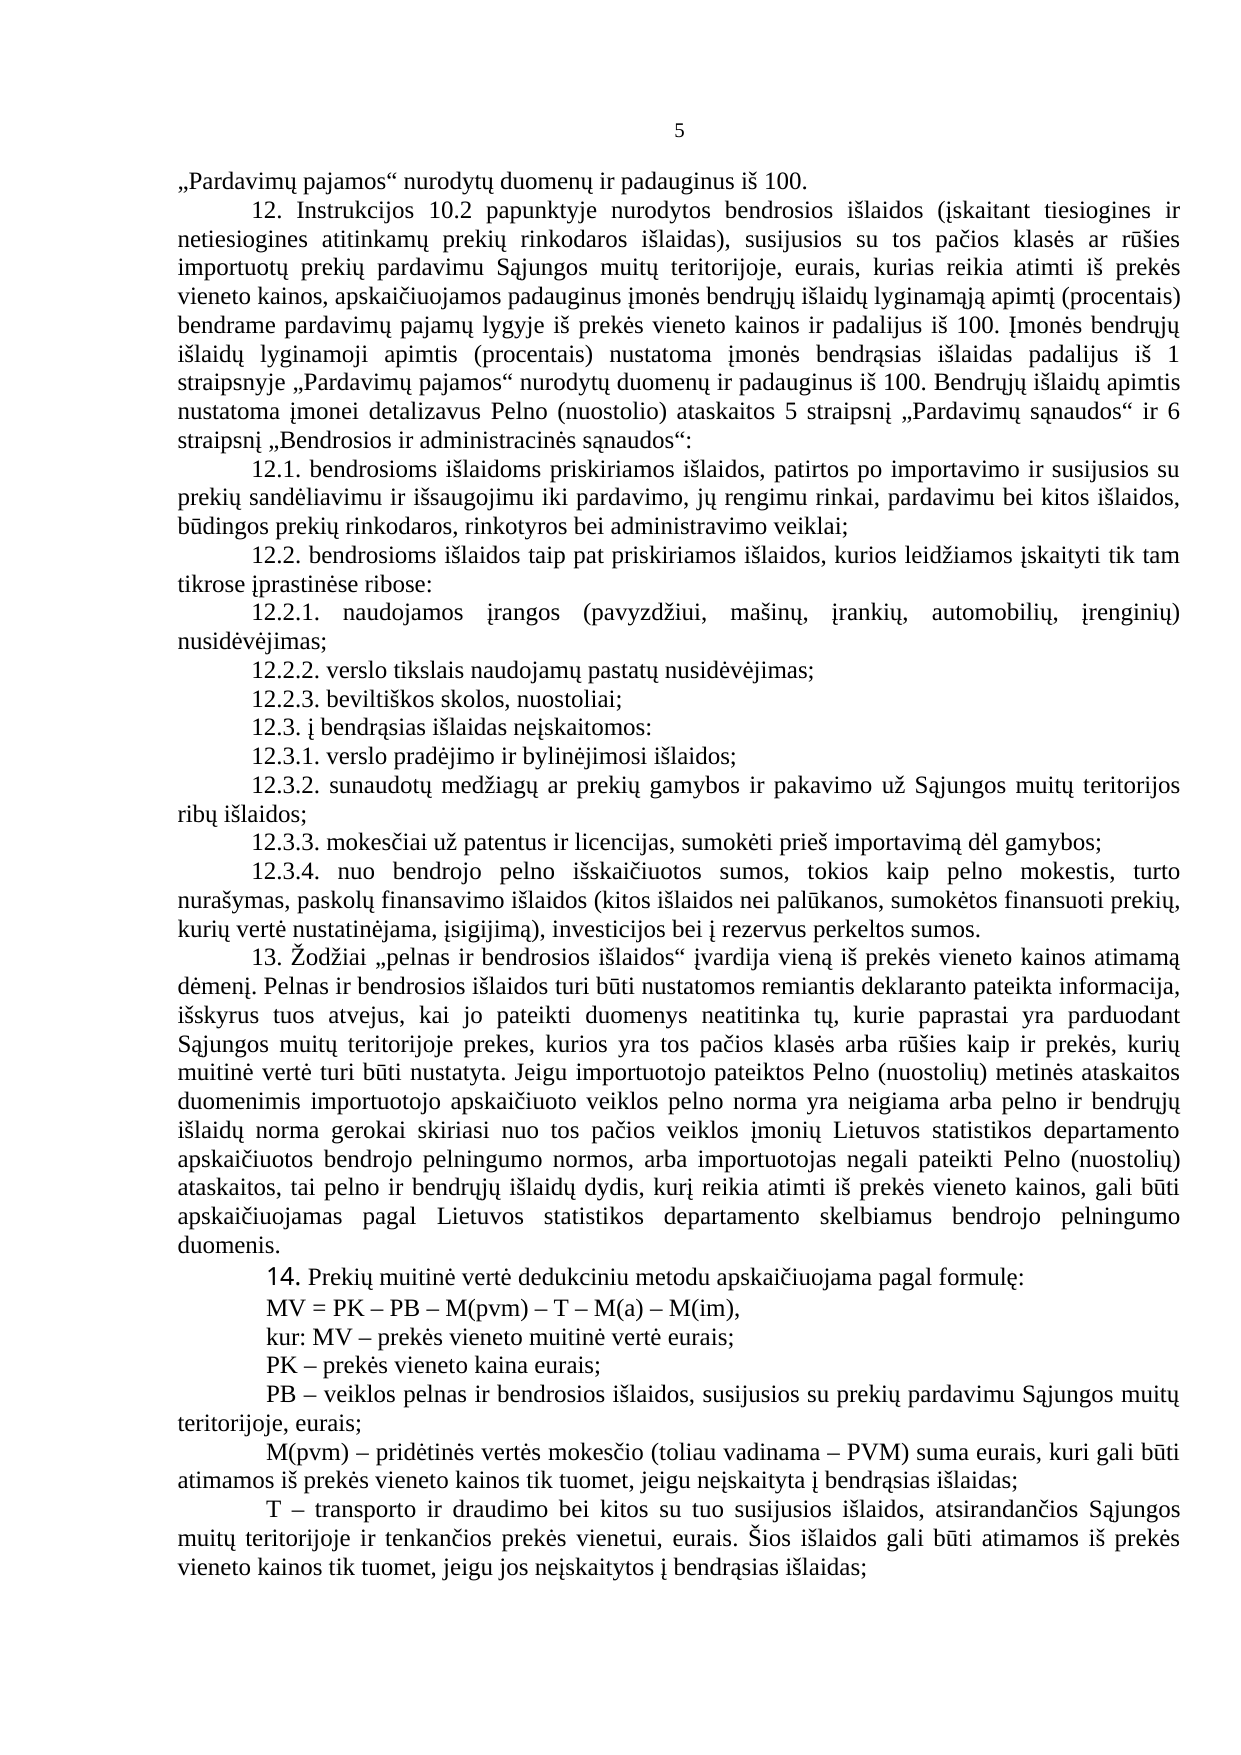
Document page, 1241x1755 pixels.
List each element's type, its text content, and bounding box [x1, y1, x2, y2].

text 12.3.4. nuo bendrojo pelno išskaičiuotos sumos, tokios kaip pelno mokestis, turto nurašymas, paskolų finansavimo išlaidos (kitos išlaidos nei palūkanos, sumokėtos finansuoti prekių, kurių vertė nustatinėjama, įsigijimą), investicijos bei į rezervus perkeltos sumos. [177, 856, 1181, 942]
text „Pardavimų pajamos“ nurodytų duomenų ir padauginus iš 100. [177, 166, 1181, 195]
text 12.3.1. verslo pradėjimo ir bylinėjimosi išlaidos; [177, 741, 1181, 770]
text 13. Žodžiai „pelnas ir bendrosios išlaidos“ įvardija vieną iš prekės vieneto kainos atimamą dėmenį. Pelnas ir bendrosios išlaidos turi būti nustatomos remiantis deklaranto pateikta informacija, išskyrus tuos atvejus, kai jo pateikti duomenys neatitinka tų, kurie paprastai yra parduodant Sąjungos muitų teritorijoje prekes, kurios yra tos pačios klasės arba rūšies kaip ir prekės, kurių muitinė vertė turi būti nustatyta. Jeigu importuotojo pateiktos Pelno (nuostolių) metinės ataskaitos duomenimis importuotojo apskaičiuoto veiklos pelno norma yra neigiama arba pelno ir bendrųjų išlaidų norma gerokai skiriasi nuo tos pačios veiklos įmonių Lietuvos statistikos departamento apskaičiuotos bendrojo pelningumo normos, arba importuotojas negali pateikti Pelno (nuostolių) ataskaitos, tai pelno ir bendrųjų išlaidų dydis, kurį reikia atimti iš prekės vieneto kainos, gali būti apskaičiuojamas pagal Lietuvos statistikos departamento skelbiamus bendrojo pelningumo duomenis. [177, 942, 1181, 1259]
text PB – veiklos pelnas ir bendrosios išlaidos, susijusios su prekių pardavimu Sąjungos muitų teritorijoje, eurais; [177, 1379, 1181, 1437]
text 12.2.1. naudojamos įrangos (pavyzdžiui, mašinų, įrankių, automobilių, įrenginių) nusidėvėjimas; [177, 597, 1181, 655]
text 12.3.2. sunaudotų medžiagų ar prekių gamybos ir pakavimo už Sąjungos muitų teritorijos ribų išlaidos; [177, 770, 1181, 827]
text T – transporto ir draudimo bei kitos su tuo susijusios išlaidos, atsirandančios Sąjungos muitų teritorijoje ir tenkančios prekės vienetui, eurais. Šios išlaidos gali būti atimamos iš prekės vieneto kainos tik tuomet, jeigu jos neįskaitytos į bendrąsias išlaidas; [177, 1494, 1181, 1580]
text PK – prekės vieneto kaina eurais; [177, 1350, 1181, 1379]
text 14. Prekių muitinė vertė dedukciniu metodu apskaičiuojama pagal formulę: [177, 1259, 1181, 1293]
text MV = PK – PB – M(pvm) – T – M(a) – M(im), [177, 1293, 1181, 1322]
text 12.3.3. mokesčiai už patentus ir licencijas, sumokėti prieš importavimą dėl gamybos; [177, 827, 1181, 856]
text 12.3. į bendrąsias išlaidas neįskaitomos: [177, 712, 1181, 741]
text M(pvm) – pridėtinės vertės mokesčio (toliau vadinama – PVM) suma eurais, kuri gali būti atimamos iš prekės vieneto kainos tik tuomet, jeigu neįskaityta į bendrąsias išlaidas; [177, 1437, 1181, 1494]
text 12.2.2. verslo tikslais naudojamų pastatų nusidėvėjimas; [177, 655, 1181, 684]
text kur: MV – prekės vieneto muitinė vertė eurais; [177, 1322, 1181, 1350]
text 12.2.3. beviltiškos skolos, nuostoliai; [177, 684, 1181, 712]
text 12.2. bendrosioms išlaidos taip pat priskiriamos išlaidos, kurios leidžiamos įskaityti tik tam tikrose įprastinėse ribose: [177, 540, 1181, 597]
text 12. Instrukcijos 10.2 papunktyje nurodytos bendrosios išlaidos (įskaitant tiesiogines ir netiesiogines atitinkamų prekių rinkodaros išlaidas), susijusios su tos pačios klasės ar rūšies importuotų prekių pardavimu Sąjungos muitų teritorijoje, eurais, kurias reikia atimti iš prekės vieneto kainos, apskaičiuojamos padauginus įmonės bendrųjų išlaidų lyginamąją apimtį (procentais) bendrame pardavimų pajamų lygyje iš prekės vieneto kainos ir padalijus iš 100. Įmonės bendrųjų išlaidų lyginamoji apimtis (procentais) nustatoma įmonės bendrąsias išlaidas padalijus iš 1 straipsnyje „Pardavimų pajamos“ nurodytų duomenų ir padauginus iš 100. Bendrųjų išlaidų apimtis nustatoma įmonei detalizavus Pelno (nuostolio) ataskaitos 5 straipsnį „Pardavimų sąnaudos“ ir 6 straipsnį „Bendrosios ir administracinės sąnaudos“: [177, 195, 1181, 454]
text 12.1. bendrosioms išlaidoms priskiriamos išlaidos, patirtos po importavimo ir susijusios su prekių sandėliavimu ir išsaugojimu iki pardavimo, jų rengimu rinkai, pardavimu bei kitos išlaidos, būdingos prekių rinkodaros, rinkotyros bei administravimo veiklai; [177, 454, 1181, 540]
